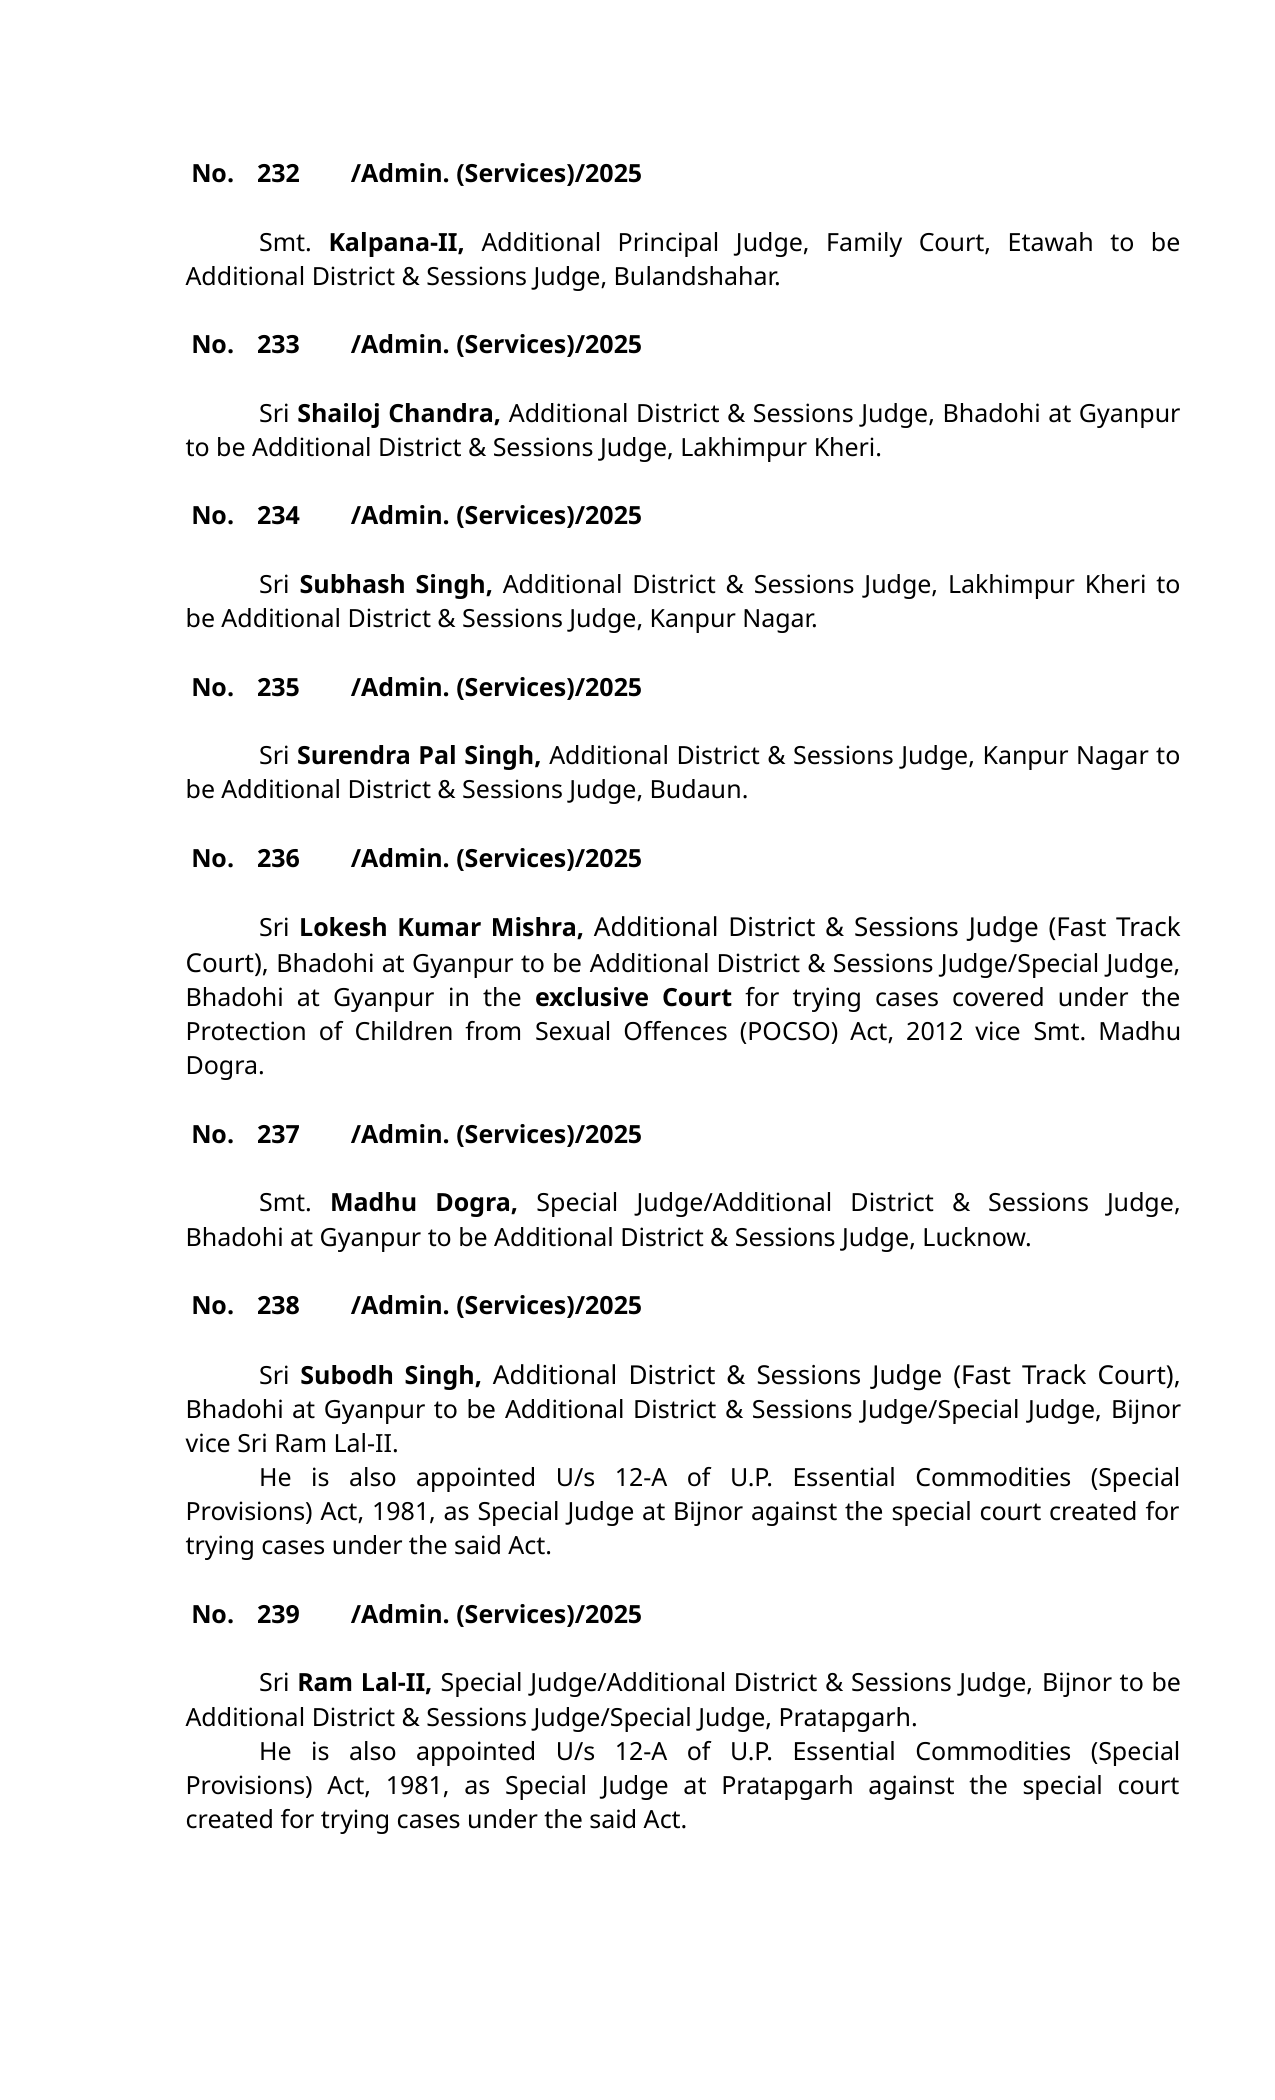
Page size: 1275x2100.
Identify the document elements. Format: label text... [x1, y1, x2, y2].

subtitle Smt. Kalpana-II, Additional Principal Judge, Family Court, Etawah to be Additional District & Sessions Judge, Bulandshahar. [185, 224, 1181, 292]
table_header /Admin. (Services)/2025 [345, 1282, 682, 1327]
subtitle Sri Ram Lal-II, Special Judge/Additional District & Sessions Judge, Bijnor to be Additional District & Sessions Judge/Special Judge, Pratapgarh. [185, 1665, 1181, 1733]
subtitle Sri Subodh Singh, Additional District & Sessions Judge (Fast Track Court), Bhadohi at Gyanpur to be Additional District & Sessions Judge/Special Judge, Bijnor vice Sri Ram Lal-II. [185, 1356, 1181, 1460]
subtitle He is also appointed U/s 12-A of U.P. Essential Commodities (Special Provisions) Act, 1981, as Special Judge at Bijnor against the special court created for trying cases under the said Act. [185, 1460, 1181, 1562]
subtitle Sri Subhash Singh, Additional District & Sessions Judge, Lakhimpur Kheri to be Additional District & Sessions Judge, Kanpur Nagar. [185, 567, 1181, 635]
table_header No. [185, 492, 251, 538]
subtitle Smt. Madhu Dogra, Special Judge/Additional District & Sessions Judge, Bhadohi at Gyanpur to be Additional District & Sessions Judge, Lucknow. [185, 1185, 1181, 1253]
table_header /Admin. (Services)/2025 [345, 664, 682, 709]
table_header /Admin. (Services)/2025 [345, 492, 682, 538]
table_header No. [185, 835, 251, 880]
table_header No. [185, 1591, 251, 1636]
table_header No. [185, 1282, 251, 1327]
table_header No. [185, 321, 251, 367]
subtitle Sri Shailoj Chandra, Additional District & Sessions Judge, Bhadohi at Gyanpur to be Additional District & Sessions Judge, Lakhimpur Kheri. [185, 395, 1181, 463]
table_header No. [185, 664, 251, 709]
table_header [251, 321, 345, 367]
subtitle Sri Lokesh Kumar Mishra, Additional District & Sessions Judge (Fast Track Court), Bhadohi at Gyanpur to be Additional District & Sessions Judge/Special Judge, Bhadohi at Gyanpur in the exclusive Court for trying cases covered under the Protection of Children from Sexual Offences (POCSO) Act, 2012 vice Smt. Madhu Dogra. [185, 909, 1181, 1082]
table_header /Admin. (Services)/2025 [345, 1111, 682, 1156]
table_header [251, 835, 345, 880]
table_header [251, 664, 345, 709]
subtitle He is also appointed U/s 12-A of U.P. Essential Commodities (Special Provisions) Act, 1981, as Special Judge at Pratapgarh against the special court created for trying cases under the said Act. [185, 1733, 1181, 1835]
table_header [251, 1282, 345, 1327]
table_header [251, 1111, 345, 1156]
table_header /Admin. (Services)/2025 [345, 1591, 682, 1636]
table_header No. [185, 150, 251, 196]
table_header [251, 150, 345, 196]
subtitle Sri Surendra Pal Singh, Additional District & Sessions Judge, Kanpur Nagar to be Additional District & Sessions Judge, Budaun. [185, 738, 1181, 806]
table_header [251, 1591, 345, 1636]
table_header /Admin. (Services)/2025 [345, 835, 682, 880]
table_header No. [185, 1111, 251, 1156]
table_header /Admin. (Services)/2025 [345, 150, 682, 196]
table_header [251, 492, 345, 538]
table_header /Admin. (Services)/2025 [345, 321, 682, 367]
